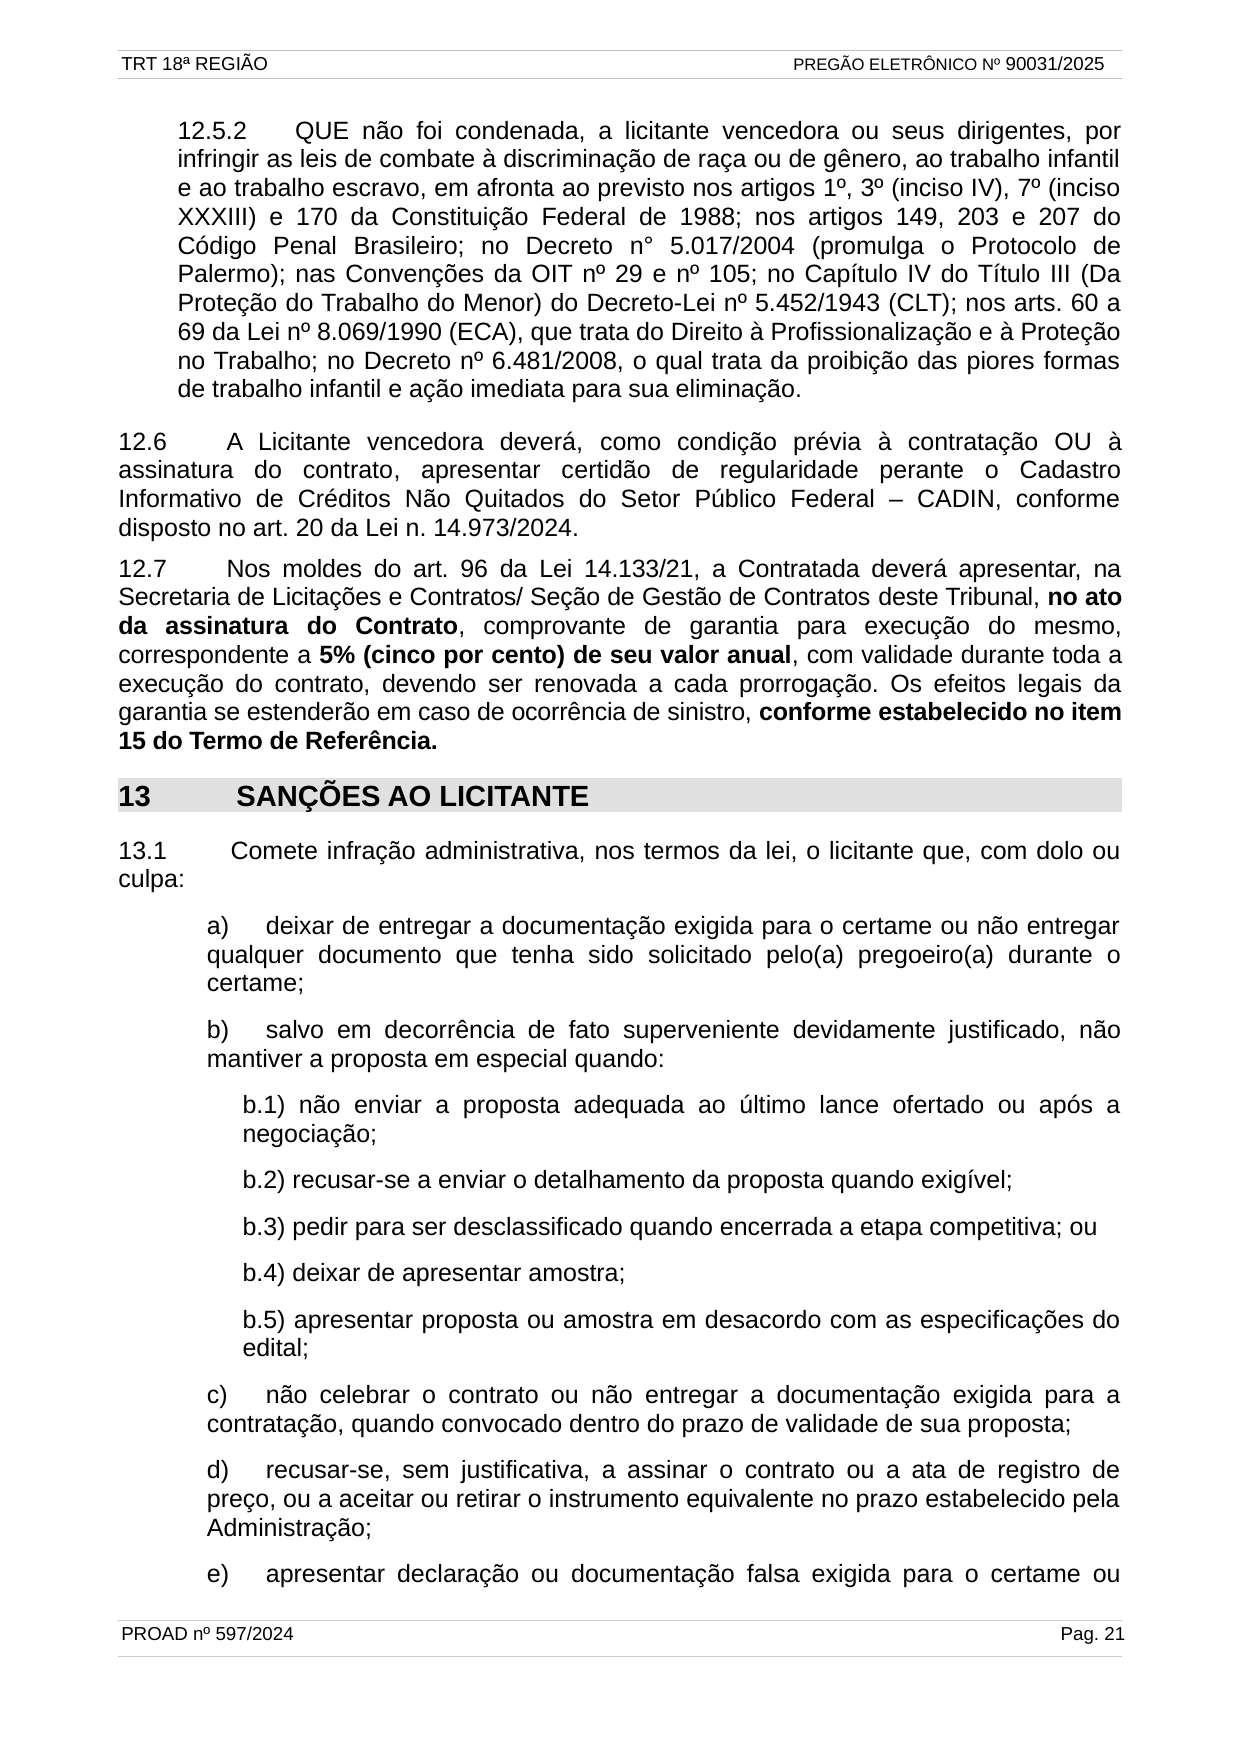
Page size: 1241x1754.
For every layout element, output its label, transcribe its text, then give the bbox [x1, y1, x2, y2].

text e) apresentar declaração ou documentação falsa exigida para o certame ou [207, 1559, 1122, 1588]
text 12.5.2 QUE não foi condenada, a licitante vencedora ou seus dirigentes, por infringir as leis de combate à discriminação de raça ou de gênero, ao trabalho infantil e ao trabalho escravo, em afronta ao previsto nos artigos 1º, 3º (inciso IV), 7º (inciso XXXIII) e 170 da Constituição Federal de 1988; nos artigos 149, 203 e 207 do Código Penal Brasileiro; no Decreto n° 5.017/2004 (promulga o Protocolo de Palermo); nas Convenções da OIT nº 29 e nº 105; no Capítulo IV do Título III (Da Proteção do Trabalho do Menor) do Decreto-Lei nº 5.452/1943 (CLT); nos arts. 60 a 69 da Lei nº 8.069/1990 (ECA), que trata do Direito à Profissionalização e à Proteção no Trabalho; no Decreto nº 6.481/2008, o qual trata da proibição das piores formas de trabalho infantil e ação imediata para sua eliminação. [177, 116, 1122, 403]
text b.2) recusar-se a enviar o detalhamento da proposta quando exigível; [242, 1165, 1122, 1194]
text b.3) pedir para ser desclassificado quando encerrada a etapa competitiva; ou [242, 1212, 1122, 1241]
text a) deixar de entregar a documentação exigida para o certame ou não entregar qualquer documento que tenha sido solicitado pelo(a) pregoeiro(a) durante o certame; [207, 911, 1122, 997]
text c) não celebrar o contrato ou não entregar a documentação exigida para a contratação, quando convocado dentro do prazo de validade de sua proposta; [207, 1380, 1122, 1437]
text b) salvo em decorrência de fato superveniente devidamente justificado, não mantiver a proposta em especial quando: [207, 1015, 1122, 1072]
text 12.7 Nos moldes do art. 96 da Lei 14.133/21, a Contratada deverá apresentar, na Secretaria de Licitações e Contratos/ Seção de Gestão de Contratos deste Tribunal, no ato da assinatura do Contrato, comprovante de garantia para execução do mesmo, correspondente a 5% (cinco por cento) de seu valor anual, com validade durante toda a execução do contrato, devendo ser renovada a cada prorrogação. Os efeitos legais da garantia se estenderão em caso de ocorrência de sinistro, conforme estabelecido no item 15 do Termo de Referência. [118, 554, 1122, 755]
text 12.6 A Licitante vencedora deverá, como condição prévia à contratação OU à assinatura do contrato, apresentar certidão de regularidade perante o Cadastro Informativo de Créditos Não Quitados do Setor Público Federal – CADIN, conforme disposto no art. 20 da Lei n. 14.973/2024. [118, 427, 1122, 542]
text 13.1 Comete infração administrativa, nos termos da lei, o licitante que, com dolo ou culpa: [118, 836, 1122, 893]
text b.1) não enviar a proposta adequada ao último lance ofertado ou após a negociação; [242, 1090, 1122, 1148]
text d) recusar-se, sem justificativa, a assinar o contrato ou a ata de registro de preço, ou a aceitar ou retirar o instrumento equivalente no prazo estabelecido pela Administração; [207, 1455, 1122, 1541]
text 13 SANÇÕES AO LICITANTE [118, 778, 1122, 812]
text b.4) deixar de apresentar amostra; [242, 1258, 1122, 1287]
text b.5) apresentar proposta ou amostra em desacordo com as especificações do edital; [242, 1305, 1122, 1362]
